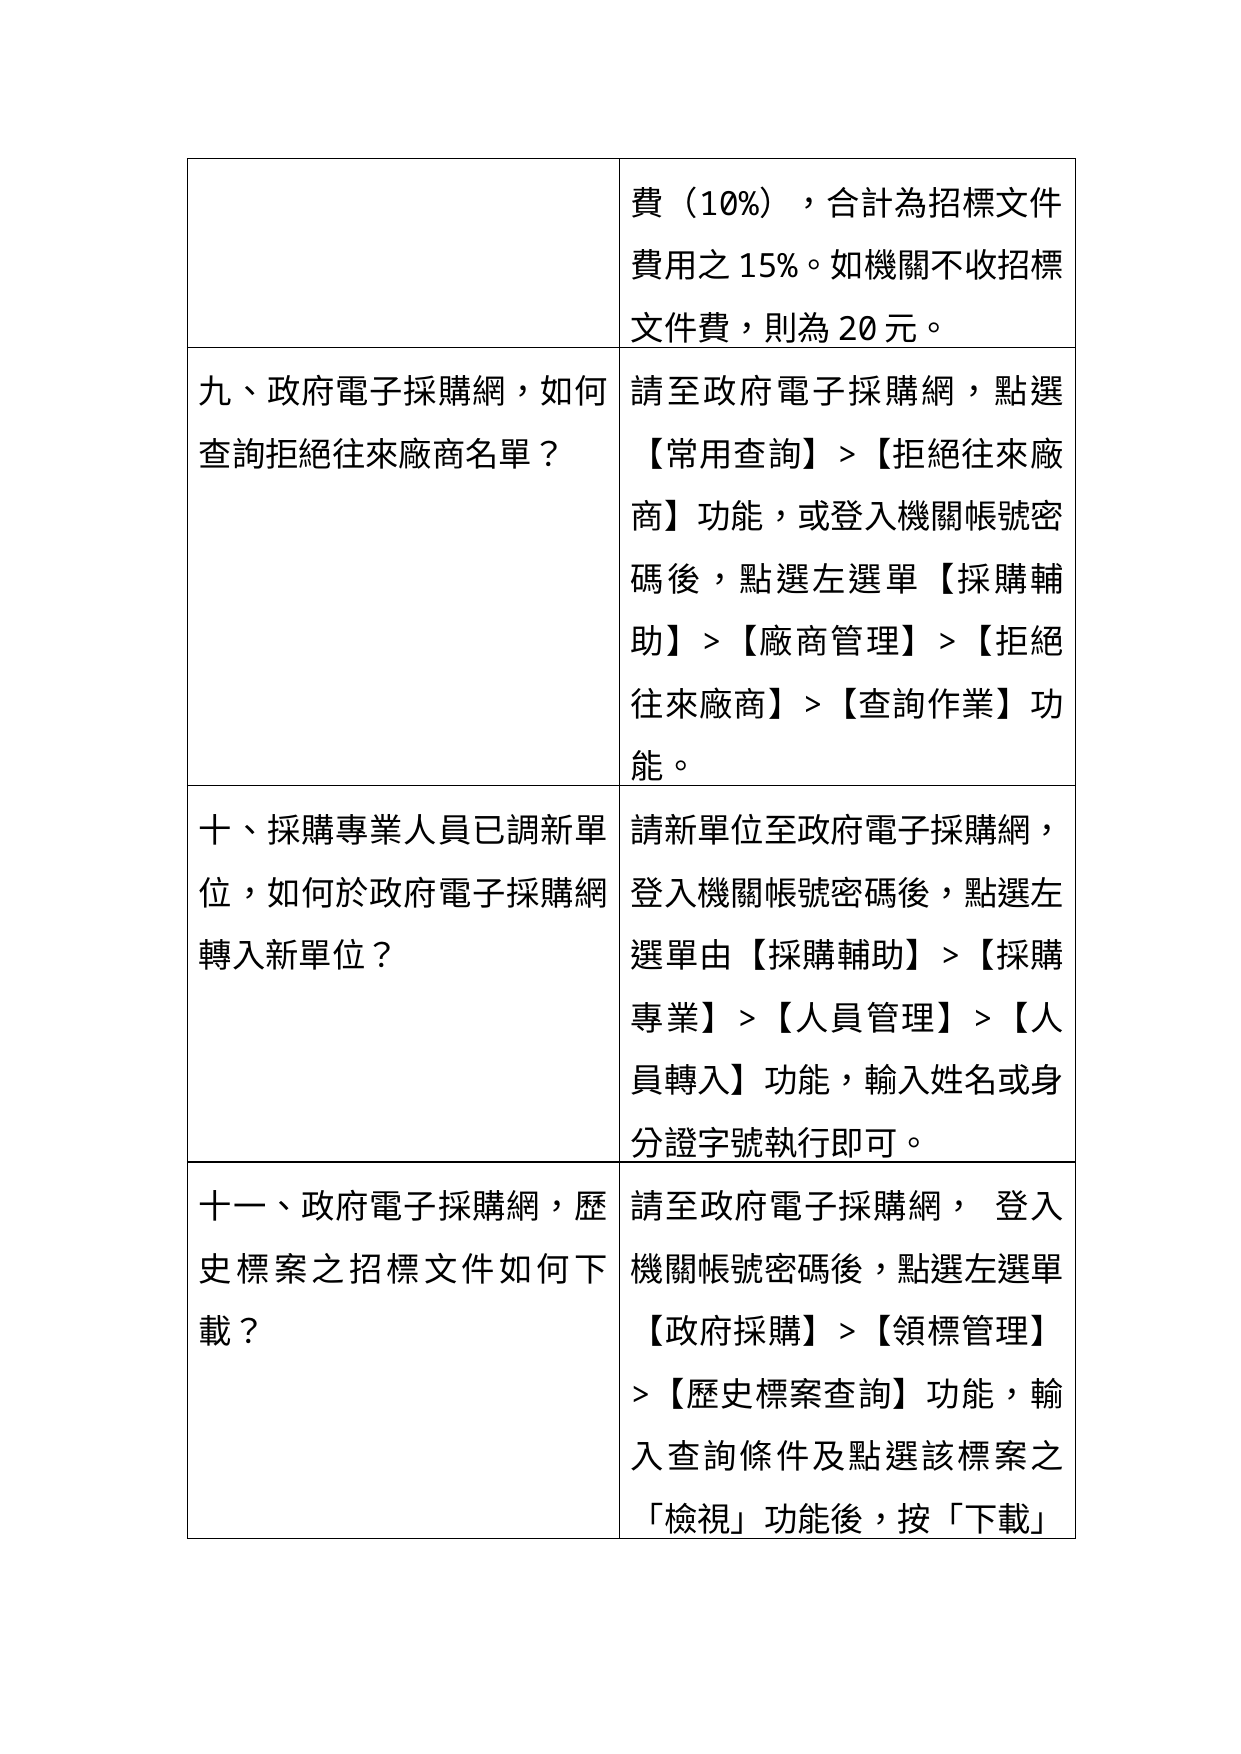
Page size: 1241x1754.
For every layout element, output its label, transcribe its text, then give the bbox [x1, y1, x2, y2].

table_cell 請新單位至政府電子採購網， 登入機關帳號密碼後，點選左選單由【採購輔助】>【採購專業】>【人員管理】>【人員轉入】功能，輸入姓名或身分證字號執行即可。 [620, 786, 1075, 1161]
table_cell 請至政府電子採購網，點選【常用查詢】>【拒絕往來廠商】功能，或登入機關帳號密碼後，點選左選單【採購輔助】>【廠商管理】>【拒絕往來廠商】>【查詢作業】功能。 [620, 348, 1075, 785]
table_cell [188, 159, 619, 347]
table_cell 十一、政府電子採購網，歷史標案之招標文件如何下載？ [188, 1163, 619, 1537]
table_cell 九、政府電子採購網，如何查詢拒絕往來廠商名單？ [188, 348, 619, 785]
table_cell 費（10%），合計為招標文件費用之15%。如機關不收招標文件費，則為20元。 [620, 159, 1075, 347]
table_cell 請至政府電子採購網， 登入機關帳號密碼後，點選左選單【政府採購】>【領標管理】>【歷史標案查詢】功能，輸入查詢條件及點選該標案之「檢視」功能後，按「下載」 [620, 1163, 1075, 1537]
table_cell 十、採購專業人員已調新單位，如何於政府電子採購網轉入新單位？ [188, 786, 619, 1161]
